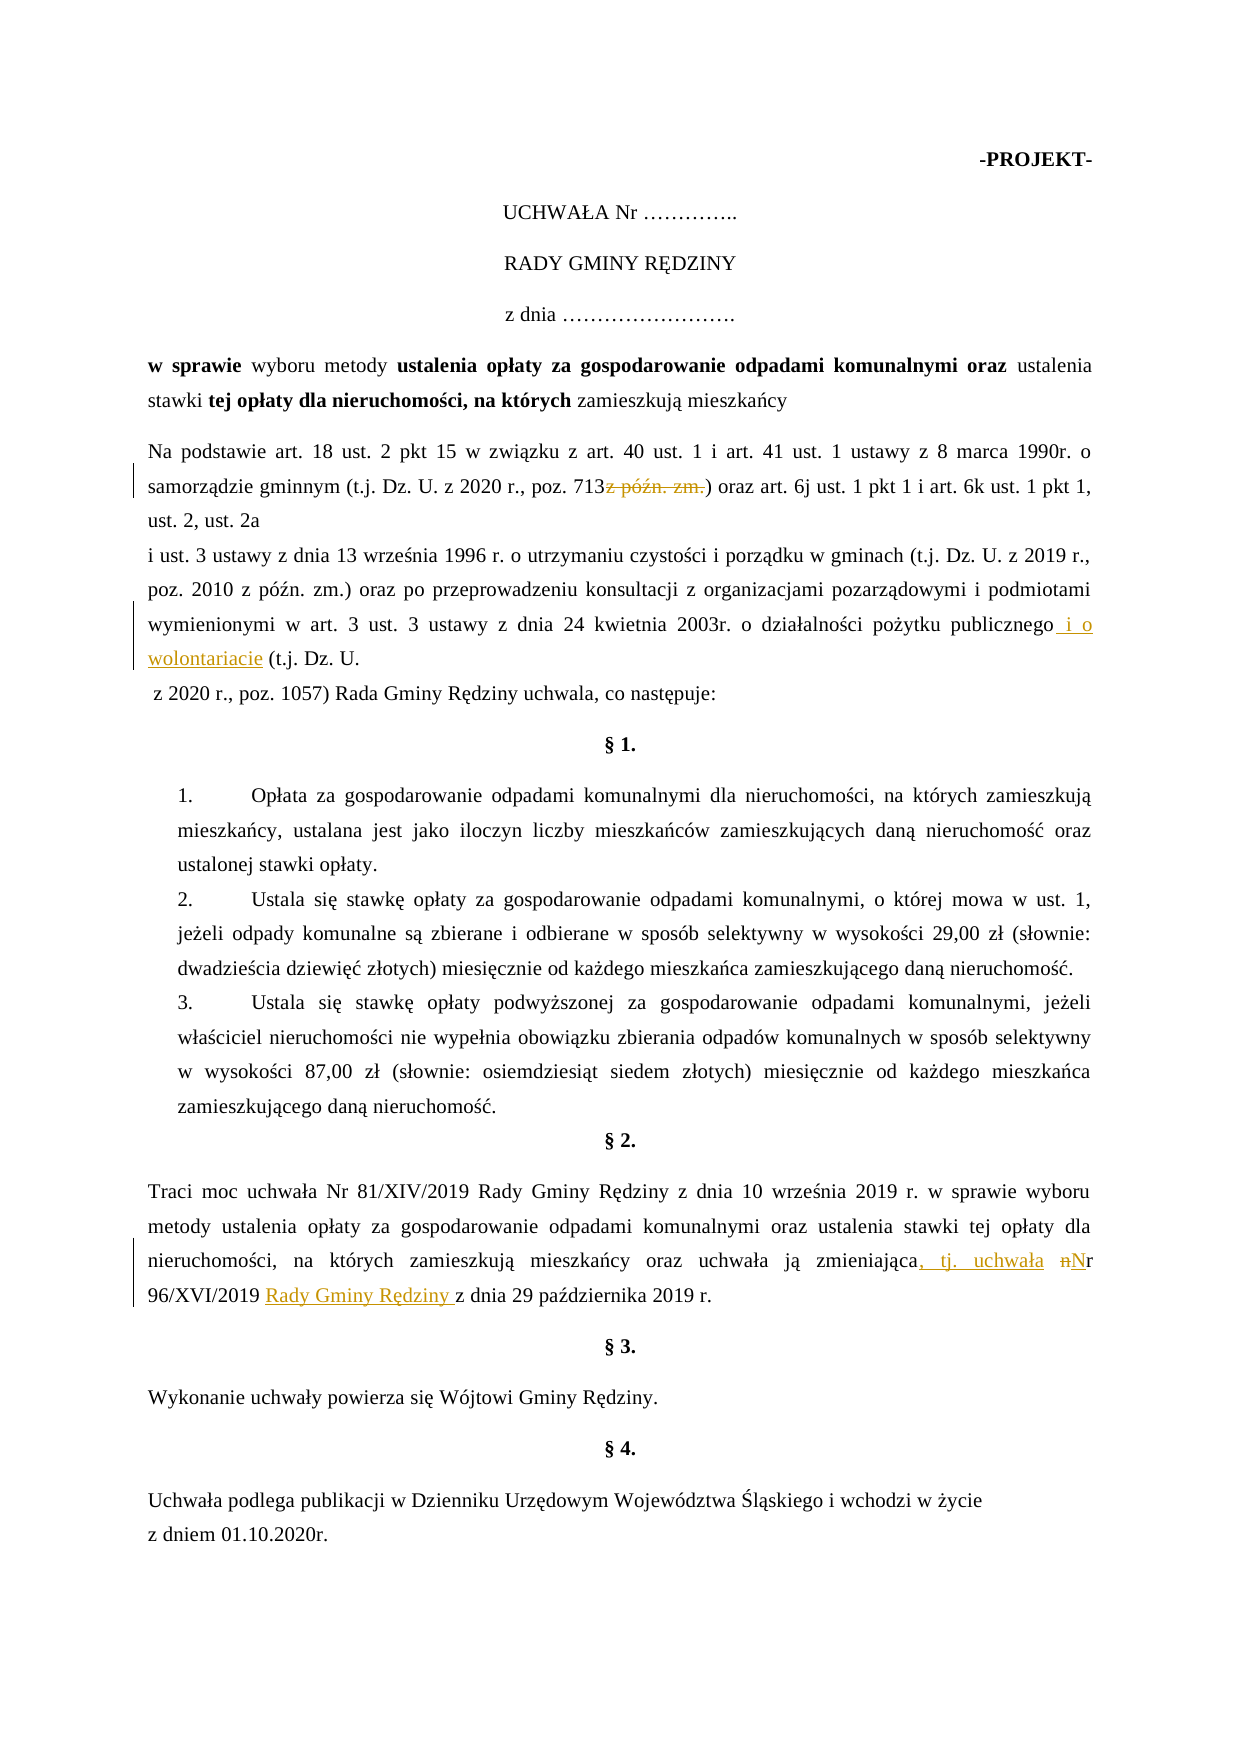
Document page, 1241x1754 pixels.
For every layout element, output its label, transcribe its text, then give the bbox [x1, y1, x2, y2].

text Uchwała podlega publikacji w Dzienniku Urzędowym Województwa Śląskiego i wchodzi w życie z dniem 01.10.2020r. [148, 1488, 1093, 1546]
text § 3. [148, 1335, 1093, 1358]
text § 1. [148, 733, 1093, 756]
list Opłata za gospodarowanie odpadami komunalnymi dla nieruchomości, na których zamieszkują mieszkańcy, ustalana jest jako iloczyn liczby mieszkańców zamieszkujących daną nieruchomość oraz ustalonej stawki opłaty. [177, 784, 1093, 876]
text w sprawie wyboru metody ustalenia opłaty za gospodarowanie odpadami komunalnymi oraz ustalenia stawki tej opłaty dla nieruchomości, na których zamieszkują mieszkańcy [148, 354, 1093, 412]
text Wykonanie uchwały powierza się Wójtowi Gminy Rędziny. [148, 1386, 1093, 1409]
list Ustala się stawkę opłaty podwyższonej za gospodarowanie odpadami komunalnymi, jeżeli właściciel nieruchomości nie wypełnia obowiązku zbierania odpadów komunalnych w sposób selektywny w wysokości 87,00 zł (słownie: osiemdziesiąt siedem złotych) miesięcznie od każdego mieszkańca zamieszkującego daną nieruchomość. [177, 991, 1093, 1118]
text Na podstawie art. 18 ust. 2 pkt 15 w związku z art. 40 ust. 1 i art. 41 ust. 1 ustawy z 8 marca 1990r. o samorządzie gminnym (t.j. Dz. U. z 2020 r., poz. 713) oraz art. 6j ust. 1 pkt 1 i art. 6k ust. 1 pkt 1, ust. 2, ust. 2a i ust. 3 ustawy z dnia 13 września 1996 r. o utrzymaniu czystości i porządku w gminach (t.j. Dz. U. z 2019 r., poz. 2010 z późn. zm.) oraz po przeprowadzeniu konsultacji z organizacjami pozarządowymi i podmiotami wymienionymi w art. 3 ust. 3 ustawy z dnia 24 kwietnia 2003r. o działalności pożytku publicznego i o wolontariacie (t.j. Dz. U. z 2020 r., poz. 1057) Rada Gminy Rędziny uchwala, co następuje: [148, 440, 1093, 705]
text Traci moc uchwała Nr 81/XIV/2019 Rady Gminy Rędziny z dnia 10 września 2019 r. w sprawie wyboru metody ustalenia opłaty za gospodarowanie odpadami komunalnymi oraz ustalenia stawki tej opłaty dla nieruchomości, na których zamieszkują mieszkańcy oraz uchwała ją zmieniająca, tj. uchwała Nr 96/XVI/2019 Rady Gminy Rędziny z dnia 29 października 2019 r. [148, 1180, 1093, 1307]
list Ustala się stawkę opłaty za gospodarowanie odpadami komunalnymi, o której mowa w ust. 1, jeżeli odpady komunalne są zbierane i odbierane w sposób selektywny w wysokości 29,00 zł (słownie: dwadzieścia dziewięć złotych) miesięcznie od każdego mieszkańca zamieszkującego daną nieruchomość. [177, 888, 1093, 980]
text z dnia ……………………. [148, 303, 1093, 326]
text § 2. [148, 1129, 1093, 1152]
text RADY GMINY RĘDZINY [148, 252, 1093, 275]
text § 4. [148, 1437, 1093, 1460]
text -PROJEKT- [148, 148, 1093, 172]
text UCHWAŁA Nr ………….. [148, 201, 1093, 224]
